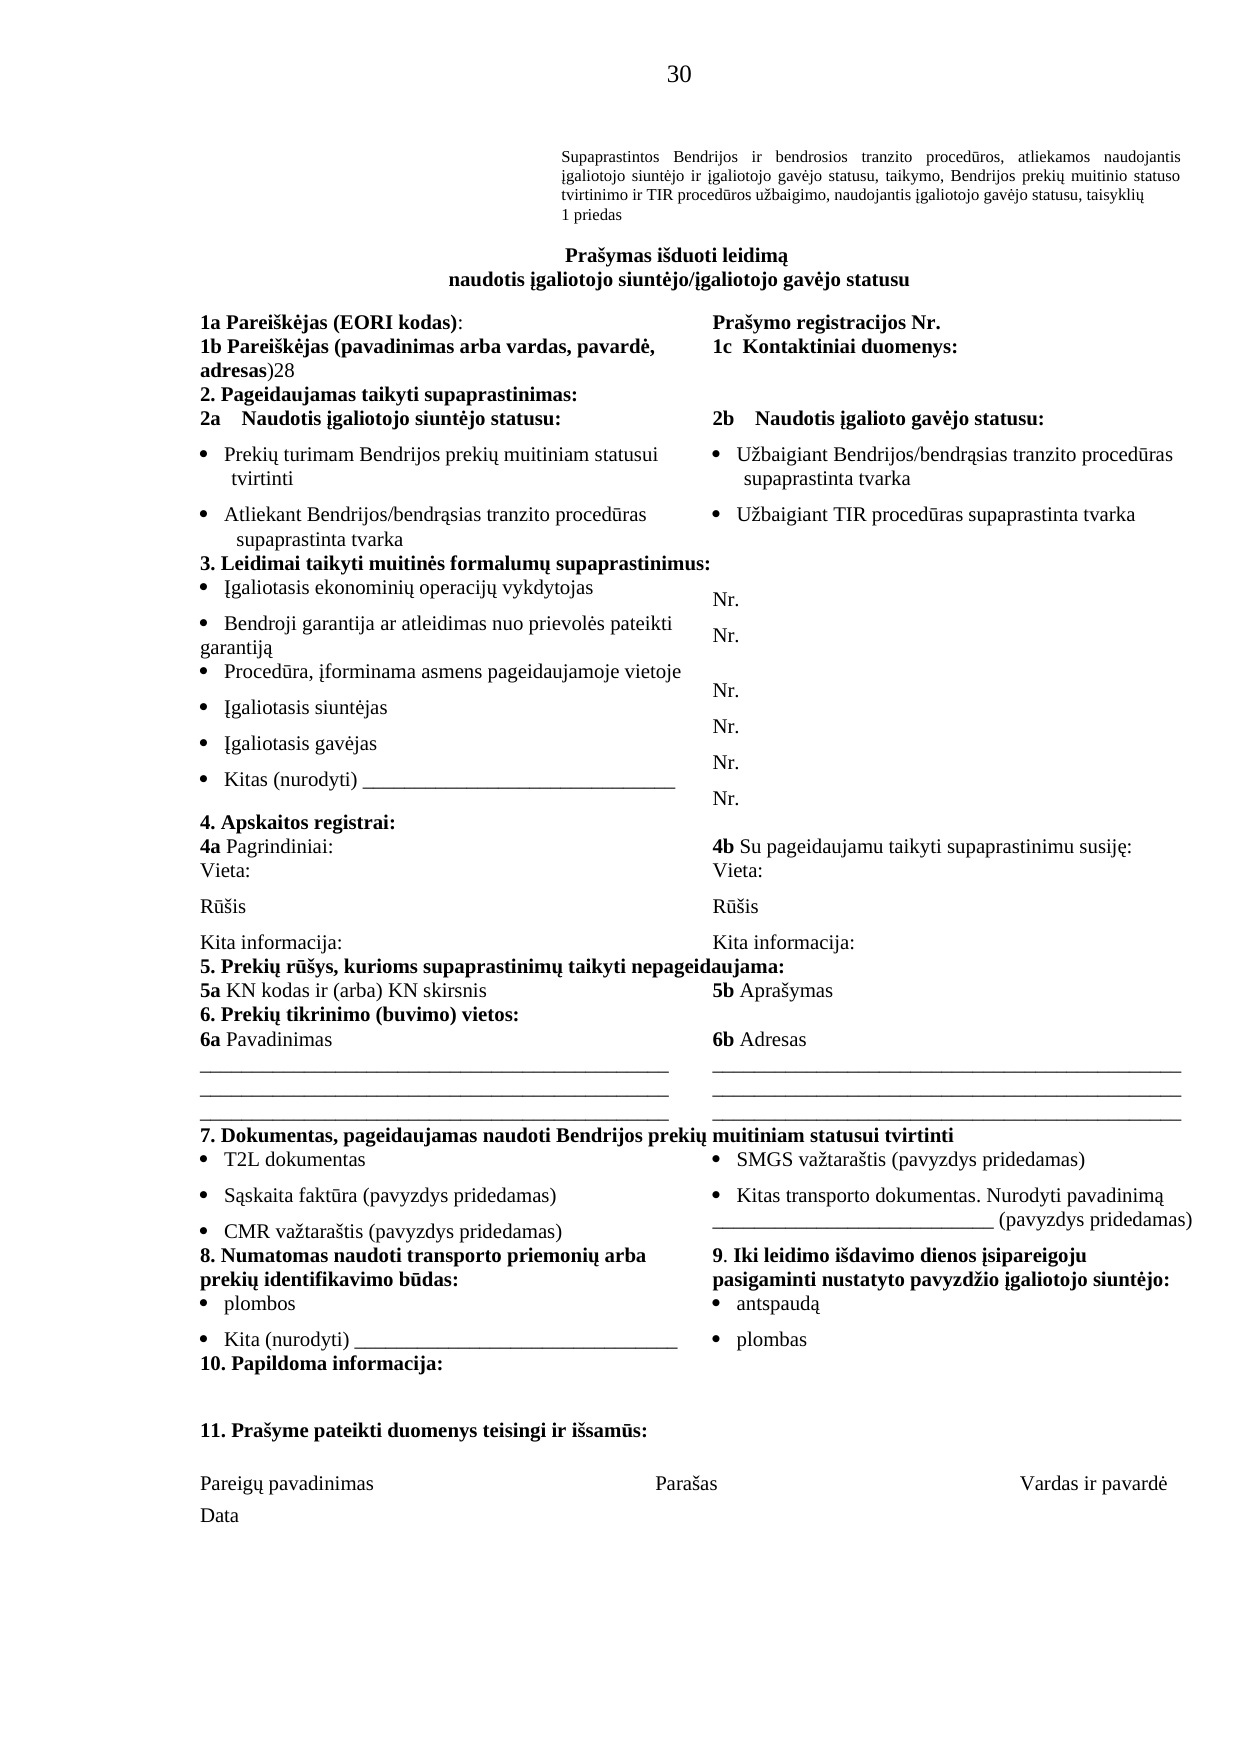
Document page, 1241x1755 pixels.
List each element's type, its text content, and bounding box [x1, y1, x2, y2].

table_cell  Įgaliotasis ekonominių operacijų vykdytojas  Bendroji garantija ar atleidimas nuo prievolės pateikti garantiją  Procedūra, įforminama asmens pageidaujamoje vietoje  Įgaliotasis siuntėjas  Įgaliotasis gavėjas  Kitas (nurodyti) ______________________________ [189, 575, 701, 810]
table_cell  SMGS važtaraštis (pavyzdys pridedamas)  Kitas transporto dokumentas. Nurodyti pavadinimą ___________________________ (pavyzdys pridedamas) [701, 1147, 1204, 1243]
table_cell 5b Aprašymas [701, 978, 1204, 1002]
table_cell 1c Kontaktiniai duomenys: [701, 334, 1204, 382]
table_header Prašymo registracijos Nr. [701, 310, 1204, 334]
table_cell 11. Prašyme pateikti duomenys teisingi ir išsamūs: Pareigų pavadinimas Parašas Vardas ir pavardė Data [189, 1419, 1204, 1527]
table_cell 6. Prekių tikrinimo (buvimo) vietos: [189, 1003, 1204, 1026]
table_cell 9. Iki leidimo išdavimo dienos įsipareigoju pasigaminti nustatyto pavyzdžio įgaliotojo siuntėjo:  antspaudą  plombas [701, 1243, 1204, 1351]
table_cell 5a KN kodas ir (arba) KN skirsnis [189, 978, 701, 1002]
text 1 priedas [561, 204, 1181, 223]
table_cell  T2L dokumentas  Sąskaita faktūra (pavyzdys pridedamas)  CMR važtaraštis (pavyzdys pridedamas) [189, 1147, 701, 1243]
table_cell 6b Adresas _____________________________________________ _____________________________________________ _____________________________________________ [701, 1026, 1204, 1123]
table_cell 7. Dokumentas, pageidaujamas naudoti Bendrijos prekių muitiniam statusui tvirtinti [189, 1123, 1204, 1147]
table_cell 1b Pareiškėjas (pavadinimas arba vardas, pavardė, adresas)28 [189, 334, 701, 382]
table_cell 3. Leidimai taikyti muitinės formalumų supaprastinimus: [189, 551, 1204, 574]
table_cell 4a Pagrindiniai: Vieta: Rūšis Kita informacija: [189, 834, 701, 954]
text naudotis įgaliotojo siuntėjo/įgaliotojo gavėjo statusu [177, 267, 1181, 291]
table_cell 2b Naudotis įgalioto gavėjo statusu:  Užbaigiant Bendrijos/bendrąsias tranzito procedūras supaprastinta tvarka  Užbaigiant TIR procedūras supaprastinta tvarka [701, 406, 1204, 551]
text Prašymas išduoti leidimą [177, 243, 1181, 267]
text Supaprastintos Bendrijos ir bendrosios tranzito procedūros, atliekamos naudojantis įgaliotojo siuntėjo ir įgaliotojo gavėjo statusu, taikymo, Bendrijos prekių muitinio statuso tvirtinimo ir TIR procedūros užbaigimo, naudojantis įgaliotojo gavėjo statusu, taisyklių [561, 147, 1181, 204]
table_cell 4b Su pageidaujamu taikyti supaprastinimu susiję: Vieta: Rūšis Kita informacija: [701, 834, 1204, 954]
table_cell 4. Apskaitos registrai: [189, 810, 1204, 834]
table_cell 5. Prekių rūšys, kurioms supaprastinimų taikyti nepageidaujama: [189, 954, 1204, 978]
table_cell 8. Numatomas naudoti transporto priemonių arba prekių identifikavimo būdas:  plombos  Kita (nurodyti) _______________________________ [189, 1243, 701, 1351]
table_cell 2. Pageidaujamas taikyti supaprastinimas: [189, 382, 1204, 406]
table_cell Nr. Nr. Nr. Nr. Nr. Nr. [701, 575, 1204, 810]
table_cell 6a Pavadinimas _____________________________________________ _____________________________________________ _____________________________________________ [189, 1026, 701, 1123]
table_header 1a Pareiškėjas (EORI kodas): [189, 310, 701, 334]
table_cell 2a Naudotis įgaliotojo siuntėjo statusu:  Prekių turimam Bendrijos prekių muitiniam statusui tvirtinti  Atliekant Bendrijos/bendrąsias tranzito procedūras supaprastinta tvarka [189, 406, 701, 551]
table_cell 10. Papildoma informacija: [189, 1351, 1204, 1418]
